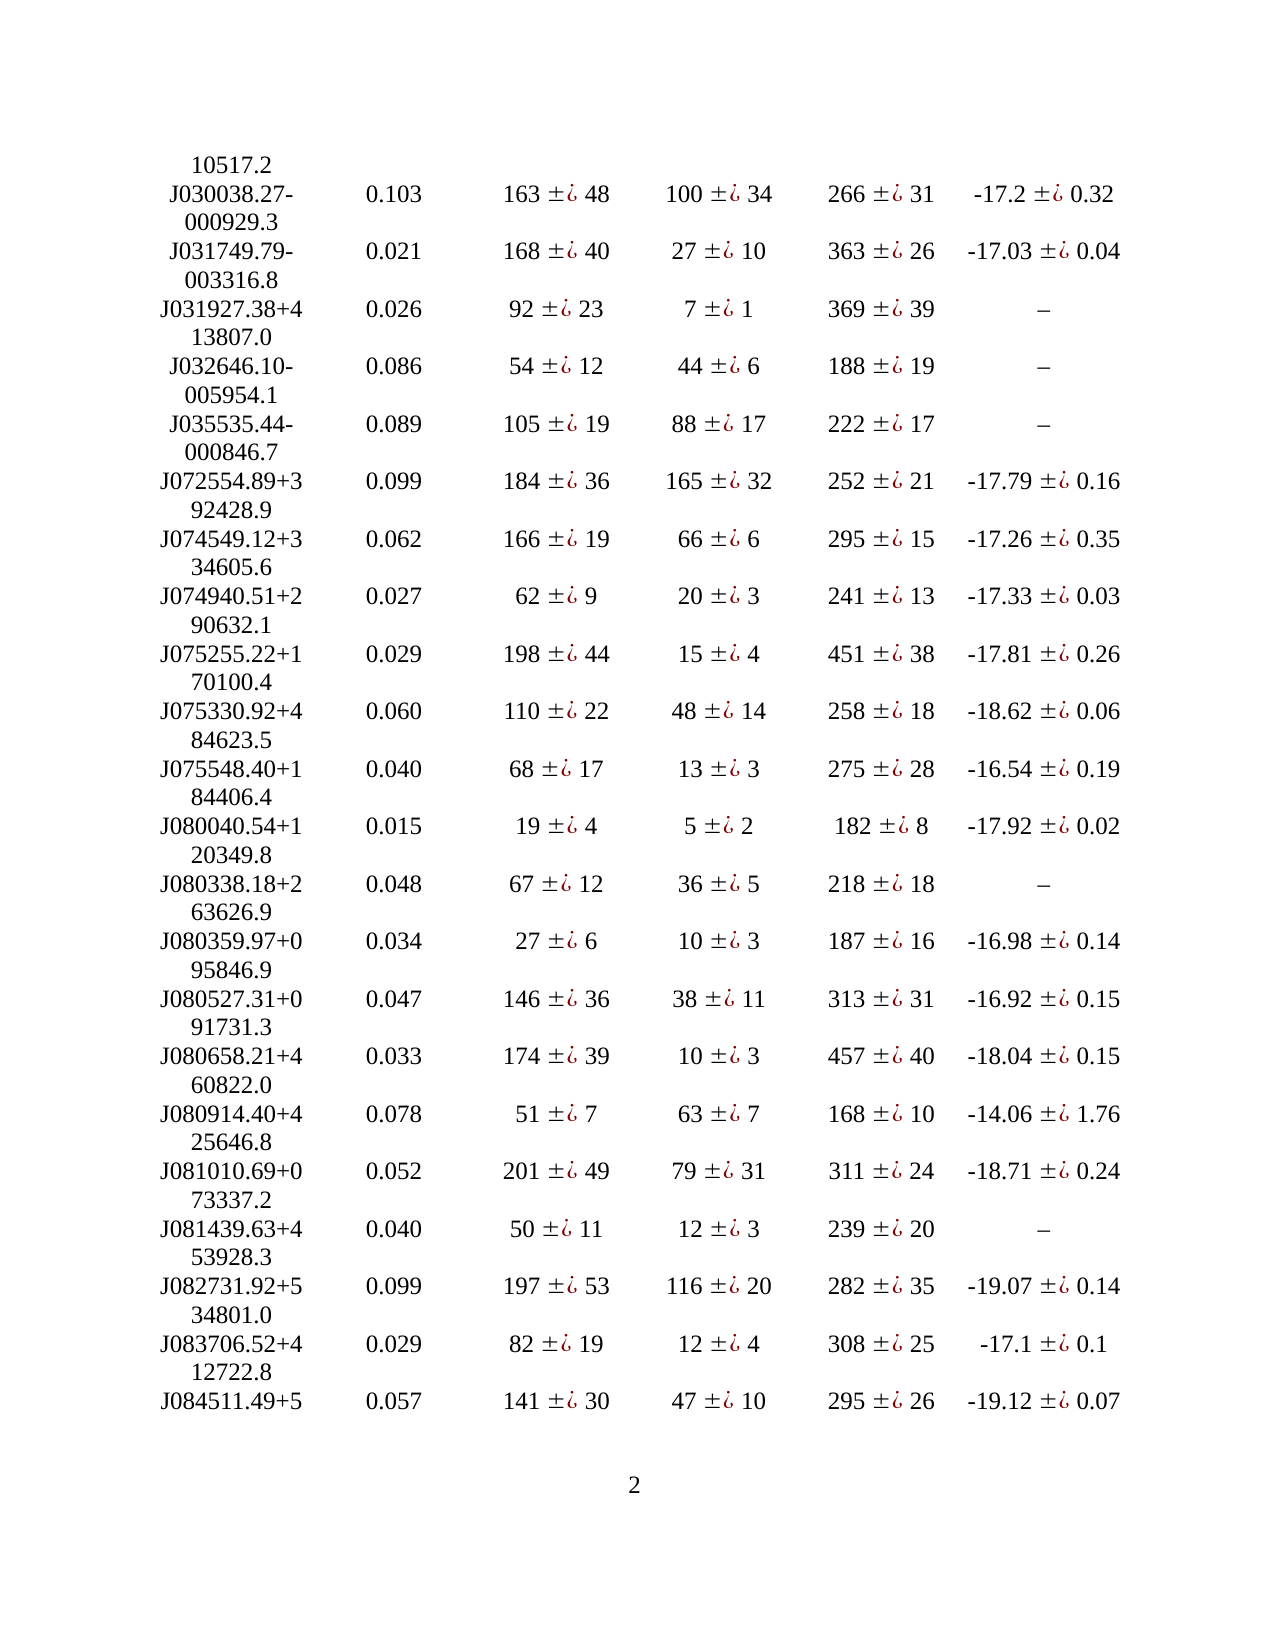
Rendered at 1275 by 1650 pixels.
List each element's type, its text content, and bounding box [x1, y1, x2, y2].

table_cell J072554.89+392428.9 [150, 466, 312, 524]
table_cell 27 10 [638, 236, 800, 294]
table_cell J081010.69+073337.2 [150, 1156, 312, 1214]
table_cell J080338.18+263626.9 [150, 869, 312, 926]
table_cell 0.089 [313, 409, 475, 466]
table_cell 295 26 [800, 1386, 962, 1415]
table_cell J083706.52+412722.8 [150, 1329, 312, 1386]
table_cell J032646.10-005954.1 [150, 351, 312, 409]
table_cell 7 1 [638, 294, 800, 351]
table_cell 311 24 [800, 1156, 962, 1214]
table_cell 222 17 [800, 409, 962, 466]
table_cell J081439.63+453928.3 [150, 1214, 312, 1271]
table_cell 198 44 [475, 639, 637, 696]
table_cell -19.07 0.14 [963, 1271, 1125, 1329]
table_cell 197 53 [475, 1271, 637, 1329]
table_cell 0.052 [313, 1156, 475, 1214]
table_cell J080359.97+095846.9 [150, 926, 312, 984]
table_cell 47 10 [638, 1386, 800, 1415]
table_cell 12 4 [638, 1329, 800, 1386]
table_cell [638, 150, 800, 179]
table_cell 165 32 [638, 466, 800, 524]
table_cell 0.099 [313, 466, 475, 524]
table_cell 51 7 [475, 1099, 637, 1156]
table_cell – [963, 409, 1125, 466]
table_cell 79 31 [638, 1156, 800, 1214]
table_cell -16.92 0.15 [963, 984, 1125, 1041]
table_cell [963, 150, 1125, 179]
table_cell 457 40 [800, 1041, 962, 1099]
table_cell J080914.40+425646.8 [150, 1099, 312, 1156]
table_cell 0.040 [313, 1214, 475, 1271]
table_cell 282 35 [800, 1271, 962, 1329]
table_cell -17.03 0.04 [963, 236, 1125, 294]
table_cell J080040.54+120349.8 [150, 811, 312, 869]
table_cell J074549.12+334605.6 [150, 524, 312, 581]
table_cell J031749.79-003316.8 [150, 236, 312, 294]
table_cell – [963, 294, 1125, 351]
table_cell 241 13 [800, 581, 962, 639]
table_cell -17.26 0.35 [963, 524, 1125, 581]
table_cell 0.062 [313, 524, 475, 581]
table_cell 63 7 [638, 1099, 800, 1156]
table_cell 0.029 [313, 1329, 475, 1386]
table_cell 19 4 [475, 811, 637, 869]
table_cell 182 8 [800, 811, 962, 869]
table_cell -17.81 0.26 [963, 639, 1125, 696]
table_cell 0.047 [313, 984, 475, 1041]
table_cell 187 16 [800, 926, 962, 984]
table_cell 0.086 [313, 351, 475, 409]
table_cell 308 25 [800, 1329, 962, 1386]
table_cell 48 14 [638, 696, 800, 754]
table_cell 0.078 [313, 1099, 475, 1156]
table_cell – [963, 351, 1125, 409]
table_cell 10517.2 [150, 150, 312, 179]
table_cell 369 39 [800, 294, 962, 351]
table_cell – [963, 869, 1125, 926]
table_cell 363 26 [800, 236, 962, 294]
table_cell 188 19 [800, 351, 962, 409]
table_cell J080527.31+091731.3 [150, 984, 312, 1041]
table_cell [313, 150, 475, 179]
table_cell -18.71 0.24 [963, 1156, 1125, 1214]
table_cell 10 3 [638, 1041, 800, 1099]
table_cell -18.04 0.15 [963, 1041, 1125, 1099]
table_cell 12 3 [638, 1214, 800, 1271]
table_cell 68 17 [475, 754, 637, 811]
table_cell -19.12 0.07 [963, 1386, 1125, 1415]
table_cell 141 30 [475, 1386, 637, 1415]
table_cell 0.057 [313, 1386, 475, 1415]
table_cell 0.060 [313, 696, 475, 754]
table_cell 66 6 [638, 524, 800, 581]
table_cell 100 34 [638, 179, 800, 236]
table_cell -17.1 0.1 [963, 1329, 1125, 1386]
table_cell 0.027 [313, 581, 475, 639]
table_cell 10 3 [638, 926, 800, 984]
table_cell 5 2 [638, 811, 800, 869]
table_cell 168 40 [475, 236, 637, 294]
table_cell 67 12 [475, 869, 637, 926]
table_cell 82 19 [475, 1329, 637, 1386]
table_cell 0.029 [313, 639, 475, 696]
table_cell -17.2 0.32 [963, 179, 1125, 236]
table_cell J080658.21+460822.0 [150, 1041, 312, 1099]
table_cell 252 21 [800, 466, 962, 524]
table_cell 0.026 [313, 294, 475, 351]
table_cell J035535.44-000846.7 [150, 409, 312, 466]
table_cell 116 20 [638, 1271, 800, 1329]
table_cell 0.015 [313, 811, 475, 869]
table_cell – [963, 1214, 1125, 1271]
table_cell -14.06 1.76 [963, 1099, 1125, 1156]
table_cell J030038.27-000929.3 [150, 179, 312, 236]
table_cell 88 17 [638, 409, 800, 466]
table_cell 0.021 [313, 236, 475, 294]
table_cell 105 19 [475, 409, 637, 466]
table_cell 38 11 [638, 984, 800, 1041]
table_cell 0.103 [313, 179, 475, 236]
table_cell 54 12 [475, 351, 637, 409]
table_cell 275 28 [800, 754, 962, 811]
table_cell 266 31 [800, 179, 962, 236]
table_cell 163 48 [475, 179, 637, 236]
table_cell 62 9 [475, 581, 637, 639]
table_cell 184 36 [475, 466, 637, 524]
table_cell 218 18 [800, 869, 962, 926]
table_cell 0.099 [313, 1271, 475, 1329]
table_cell 0.033 [313, 1041, 475, 1099]
table_cell 20 3 [638, 581, 800, 639]
table_cell J075330.92+484623.5 [150, 696, 312, 754]
table_cell J084511.49+5 [150, 1386, 312, 1415]
table_cell 110 22 [475, 696, 637, 754]
table_cell 13 3 [638, 754, 800, 811]
table_cell J074940.51+290632.1 [150, 581, 312, 639]
table_cell 451 38 [800, 639, 962, 696]
table_cell 295 15 [800, 524, 962, 581]
table_cell 15 4 [638, 639, 800, 696]
table_cell 201 49 [475, 1156, 637, 1214]
table_cell [800, 150, 962, 179]
table_cell -17.79 0.16 [963, 466, 1125, 524]
table_cell J082731.92+534801.0 [150, 1271, 312, 1329]
table_cell -18.62 0.06 [963, 696, 1125, 754]
table_cell J031927.38+413807.0 [150, 294, 312, 351]
table_cell 146 36 [475, 984, 637, 1041]
table_cell 166 19 [475, 524, 637, 581]
table_cell J075255.22+170100.4 [150, 639, 312, 696]
table_cell 92 23 [475, 294, 637, 351]
table_cell -17.33 0.03 [963, 581, 1125, 639]
table_cell 0.048 [313, 869, 475, 926]
table_cell -17.92 0.02 [963, 811, 1125, 869]
table_cell 313 31 [800, 984, 962, 1041]
table_cell 258 18 [800, 696, 962, 754]
table_cell 168 10 [800, 1099, 962, 1156]
table_cell -16.54 0.19 [963, 754, 1125, 811]
table_cell 0.034 [313, 926, 475, 984]
table_cell 27 6 [475, 926, 637, 984]
table_cell -16.98 0.14 [963, 926, 1125, 984]
table_cell 239 20 [800, 1214, 962, 1271]
table_cell [475, 150, 637, 179]
table_cell 36 5 [638, 869, 800, 926]
table_cell 174 39 [475, 1041, 637, 1099]
table_cell 44 6 [638, 351, 800, 409]
table_cell 0.040 [313, 754, 475, 811]
table_cell J075548.40+184406.4 [150, 754, 312, 811]
table_cell 50 11 [475, 1214, 637, 1271]
